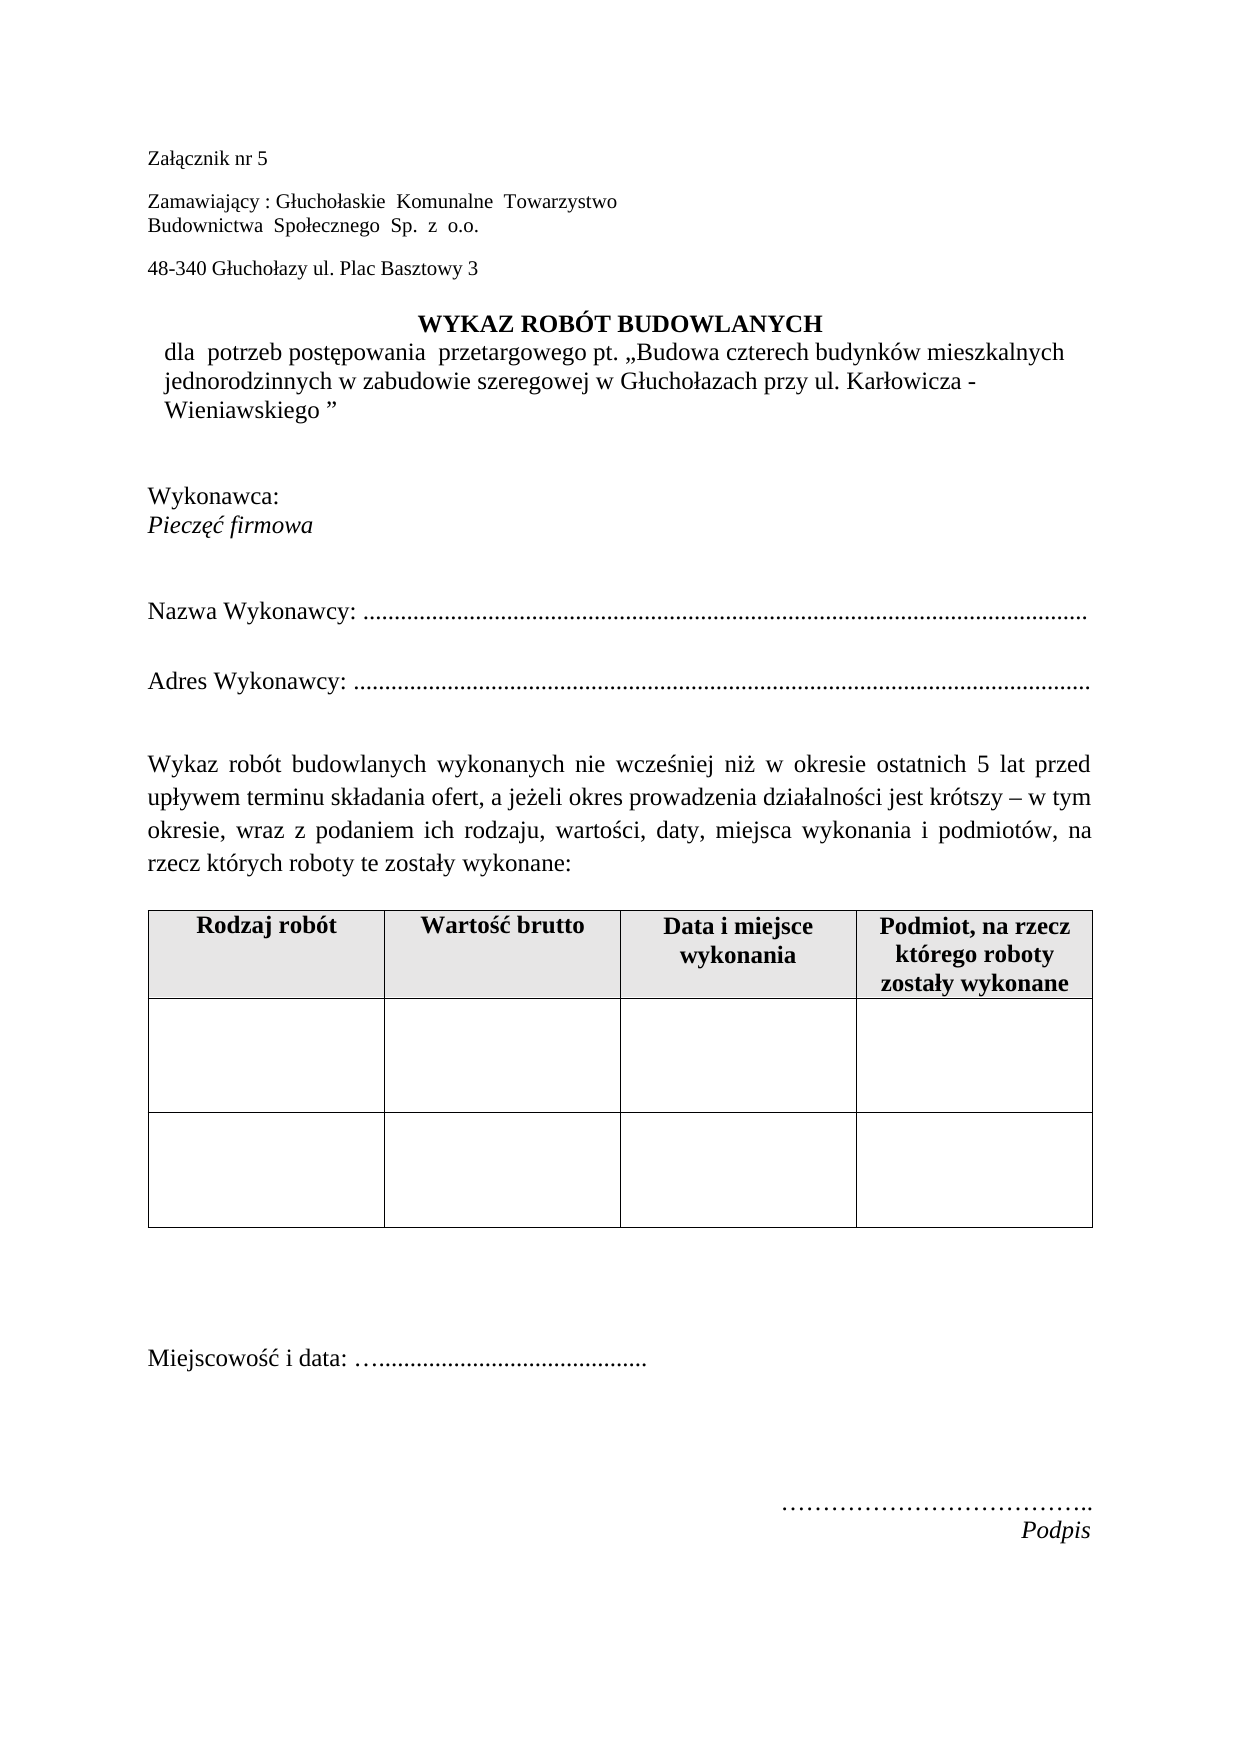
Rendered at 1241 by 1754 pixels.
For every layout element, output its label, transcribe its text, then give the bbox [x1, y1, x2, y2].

text 48-340 Głuchołazy ul. Plac Basztowy 3 [147, 256, 659, 280]
text Nazwa Wykonawcy: .................................................................................................................... [147, 596, 1105, 625]
table_cell [385, 999, 620, 1112]
table_header Podmiot, na rzecz którego roboty zostały wykonane [857, 911, 1092, 997]
subtitle WYKAZ ROBÓT BUDOWLANYCH [164, 309, 1076, 337]
text ……………………………….. [135, 1487, 1093, 1516]
table_cell [857, 999, 1092, 1112]
text Miejscowość i data: …........................................... [147, 1343, 1105, 1372]
text Zamawiający : Głuchołaskie Komunalne Towarzystwo Budownictwa Społecznego Sp. z o.o. [147, 189, 659, 237]
table_header Rodzaj robót [149, 911, 384, 997]
text Pieczęć firmowa [147, 510, 1105, 539]
text Adres Wykonawcy: ...................................................................................................................... [147, 666, 1105, 695]
table_cell [857, 1113, 1092, 1227]
text Wykaz robót budowlanych wykonanych nie wcześniej niż w okresie ostatnich 5 lat przed upływem terminu składania ofert, a jeżeli okres prowadzenia działalności jest krótszy – w tym okresie, wraz z podaniem ich rodzaju, wartości, daty, miejsca wykonania i podmiotów, na rzecz których roboty te zostały wykonane: [147, 749, 1093, 877]
subtitle Załącznik nr 5 [147, 146, 1105, 170]
table_cell [621, 999, 856, 1112]
table_cell [621, 1113, 856, 1227]
table_cell [149, 999, 384, 1112]
table_cell [149, 1113, 384, 1227]
table_header Data i miejsce wykonania [621, 911, 856, 997]
text Wykonawca: [147, 481, 1105, 510]
table_header Wartość brutto [385, 911, 620, 997]
text Podpis [135, 1516, 1093, 1544]
table_cell [385, 1113, 620, 1227]
text dla potrzeb postępowania przetargowego pt. „Budowa czterech budynków mieszkalnych jednorodzinnych w zabudowie szeregowej w Głuchołazach przy ul. Karłowicza -Wieniawskiego ” [164, 337, 1076, 424]
